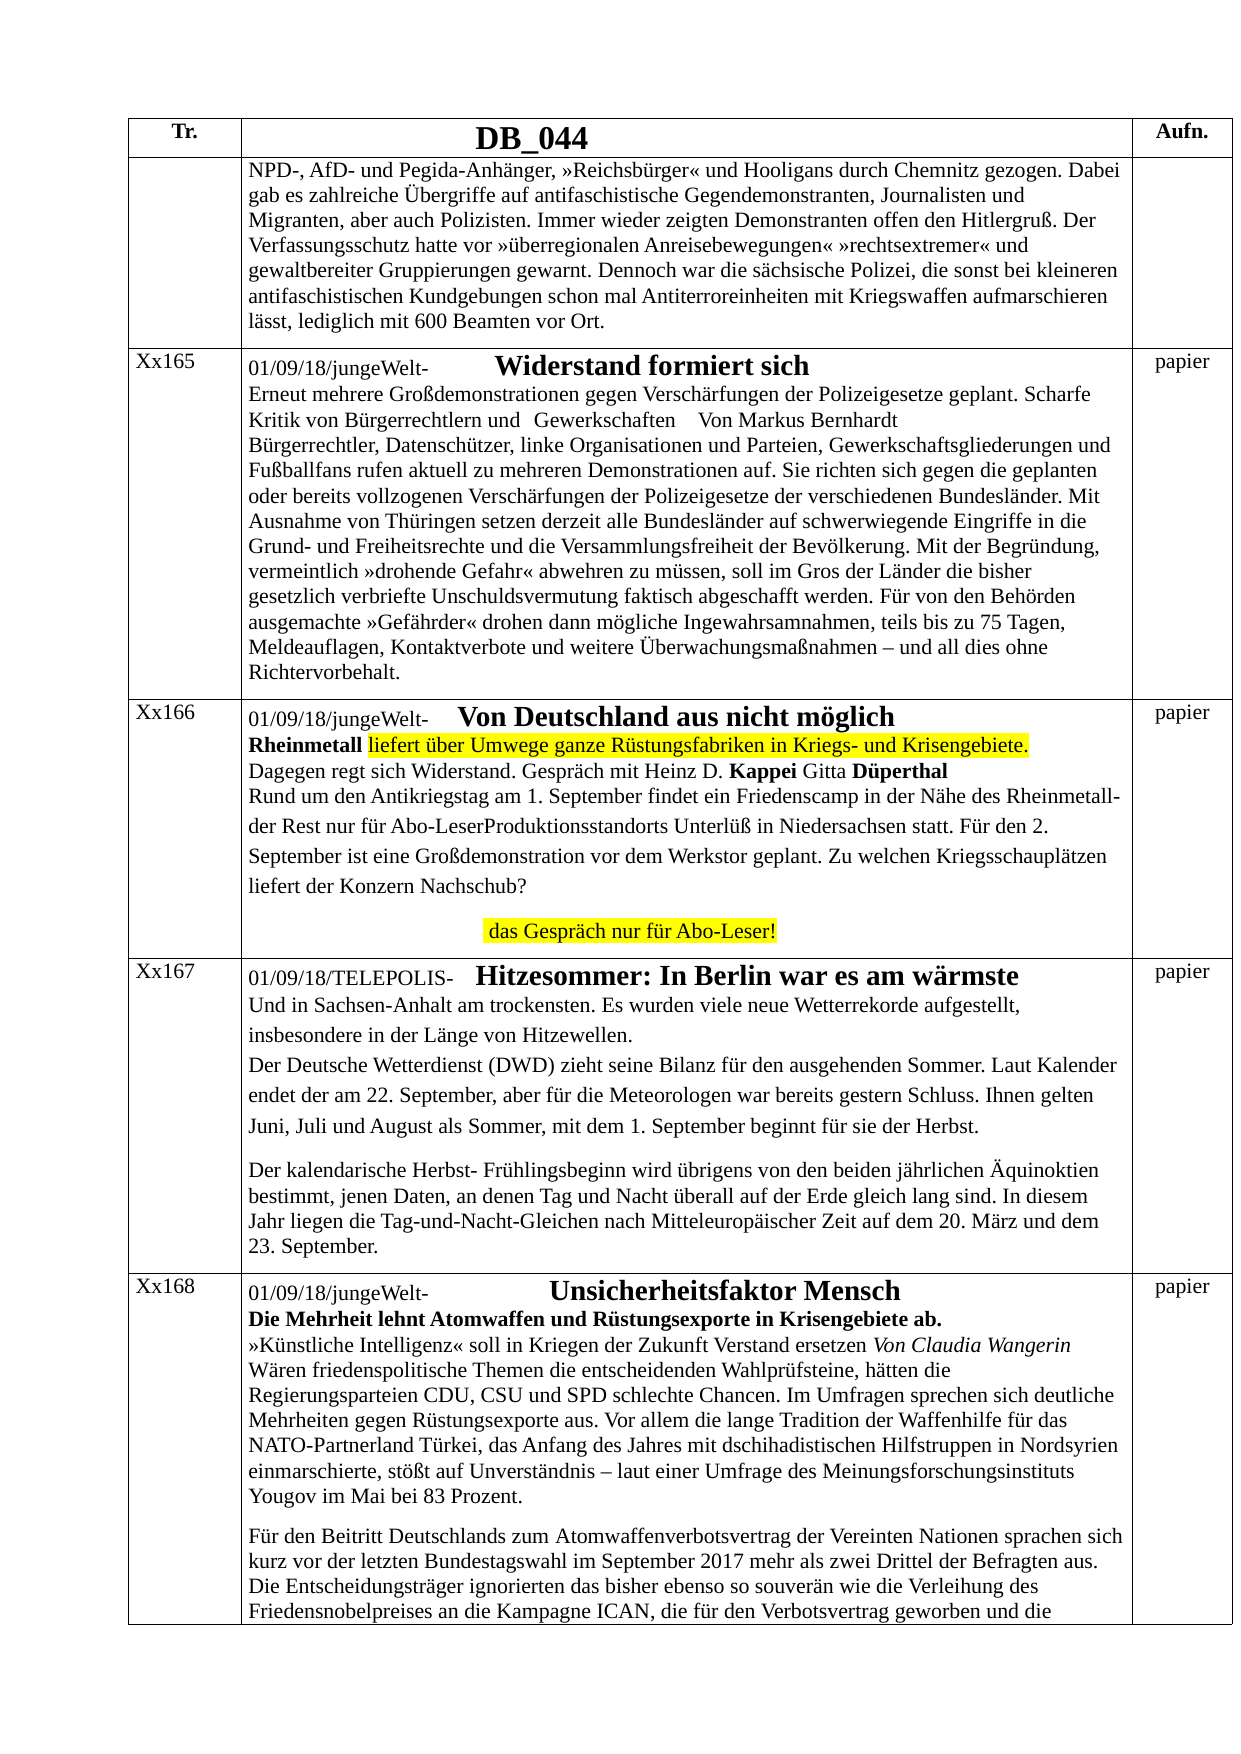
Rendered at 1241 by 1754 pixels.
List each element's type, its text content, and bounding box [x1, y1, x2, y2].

table_cell Xx165 [129, 349, 241, 699]
table_cell NPD-, AfD- und Pegida-Anhänger, »Reichsbürger« und Hooligans durch Chemnitz gezogen. Dabei gab es zahlreiche Übergriffe auf antifaschistische Gegendemonstranten, Journalisten und Migranten, aber auch Polizisten. Immer wieder zeigten Demonstranten offen den Hitlergruß. Der Verfassungsschutz hatte vor »überregionalen Anreisebewegungen« »rechtsextremer« und gewaltbereiter Gruppierungen gewarnt. Dennoch war die sächsische Polizei, die sonst bei kleineren antifaschistischen Kundgebungen schon mal Antiterroreinheiten mit Kriegswaffen aufmarschieren lässt, lediglich mit 600 Beamten vor Ort. [242, 158, 1132, 348]
table_header Tr. [129, 119, 241, 157]
table_cell papier [1133, 1274, 1232, 1623]
table_cell papier [1133, 700, 1232, 958]
table_cell 01/09/18/jungeWelt- Unsicherheitsfaktor Mensch Die Mehrheit lehnt Atomwaffen und Rüstungsexporte in Krisengebiete ab. »Künstliche Intelligenz« soll in Kriegen der Zukunft Verstand ersetzen Von Claudia Wangerin Wären friedenspolitische Themen die entscheidenden Wahlprüfsteine, hätten die Regierungsparteien CDU, CSU und SPD schlechte Chancen. Im Umfragen sprechen sich deutliche Mehrheiten gegen Rüstungsexporte aus. Vor allem die lange Tradition der Waffenhilfe für das NATO-Partnerland Türkei, das Anfang des Jahres mit dschihadistischen Hilfstruppen in Nordsyrien einmarschierte, stößt auf Unverständnis – laut einer Umfrage des Meinungsforschungsinstituts Yougov im Mai bei 83 Prozent. Für den Beitritt Deutschlands zum ­Atomwaffenverbotsvertrag der Vereinten Nationen sprachen sich kurz vor der letzten Bundestagswahl im September 2017 mehr als zwei Drittel der Befragten aus. Die Entscheidungsträger ignorierten das bisher ebenso so souverän wie die Verleihung des Friedensnobelpreises an die Kampagne ICAN, die für den Verbotsvertrag geworben und die [242, 1274, 1132, 1623]
table_header DB_044 [242, 119, 1132, 157]
table_cell Xx166 [129, 700, 241, 958]
table_cell [1133, 158, 1232, 348]
table_cell Xx167 [129, 959, 241, 1273]
table_header Aufn. [1133, 119, 1232, 157]
table_cell papier [1133, 959, 1232, 1273]
table_cell 01/09/18/TELEPOLIS- Hitzesommer: In Berlin war es am wärmste Und in Sachsen-Anhalt am trockensten. Es wurden viele neue Wetterrekorde aufgestellt, insbesondere in der Länge von Hitzewellen. Der Deutsche Wetterdienst (DWD) zieht seine Bilanz für den ausgehenden Sommer. Laut Kalender endet der am 22. September, aber für die Meteorologen war bereits gestern Schluss. Ihnen gelten Juni, Juli und August als Sommer, mit dem 1. September beginnt für sie der Herbst. Der kalendarische Herbst- Frühlingsbeginn wird übrigens von den beiden jährlichen Äquinoktien bestimmt, jenen Daten, an denen Tag und Nacht überall auf der Erde gleich lang sind. In diesem Jahr liegen die Tag-und-Nacht-Gleichen nach Mitteleuropäischer Zeit auf dem 20. März und dem 23. September. [242, 959, 1132, 1273]
table_cell Xx168 [129, 1274, 241, 1623]
table_cell [129, 158, 241, 348]
table_cell 01/09/18/jungeWelt- Von Deutschland aus nicht möglich Rheinmetall liefert über Umwege ganze Rüstungsfabriken in Kriegs- und Krisengebiete. Dagegen regt sich Widerstand. Gespräch mit Heinz D. Kappei Gitta Düperthal Rund um den Antikriegstag am 1. September findet ein Friedenscamp in der Nähe des Rheinmetall-der Rest nur für Abo-LeserProduktionsstandorts Unterlüß in Niedersachsen statt. Für den 2. September ist eine Großdemonstration vor dem Werkstor geplant. Zu welchen Kriegsschauplätzen liefert der Konzern Nachschub? das Gespräch nur für Abo-Leser! [242, 700, 1132, 958]
table_cell 01/09/18/jungeWelt- Widerstand formiert sich Erneut mehrere Großdemonstrationen gegen Verschärfungen der Polizeigesetze geplant. Scharfe Kritik von Bürgerrechtlern und Gewerkschaften Von Markus Bernhardt Bürgerrechtler, Datenschützer, linke Organisationen und Parteien, Gewerkschaftsgliederungen und Fußballfans rufen aktuell zu mehreren Demonstrationen auf. Sie richten sich gegen die geplanten oder bereits vollzogenen Verschärfungen der Polizeigesetze der verschiedenen Bundesländer. Mit Ausnahme von Thüringen setzen derzeit alle Bundesländer auf schwerwiegende Eingriffe in die Grund- und Freiheitsrechte und die Versammlungsfreiheit der Bevölkerung. Mit der Begründung, vermeintlich »drohende Gefahr« abwehren zu müssen, soll im Gros der Länder die bisher gesetzlich verbriefte Unschuldsvermutung faktisch abgeschafft werden. Für von den Behörden ausgemachte »Gefährder« drohen dann mögliche Ingewahrsamnahmen, teils bis zu 75 Tagen, Meldeauflagen, Kontaktverbote und weitere Überwachungsmaßnahmen – und all dies ohne Richtervorbehalt. [242, 349, 1132, 699]
table_cell papier [1133, 349, 1232, 699]
